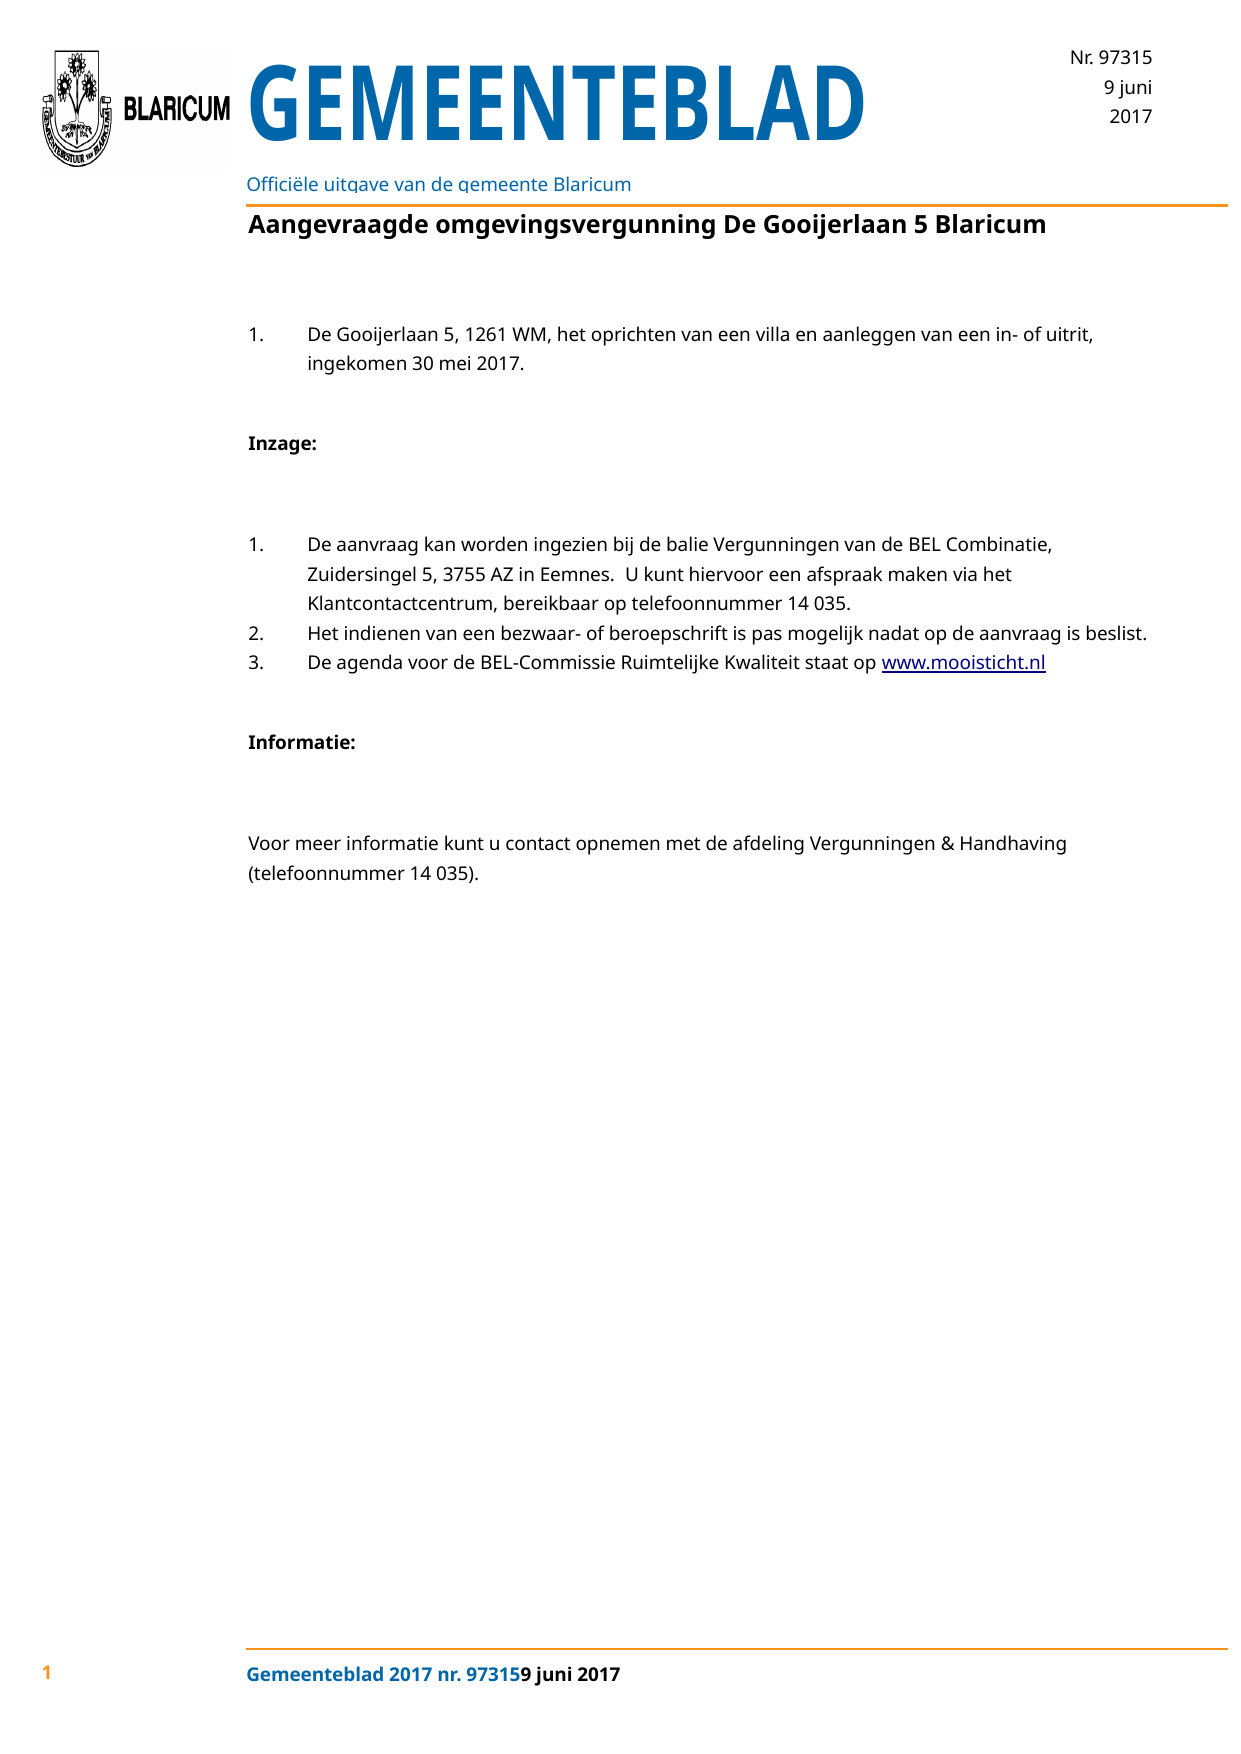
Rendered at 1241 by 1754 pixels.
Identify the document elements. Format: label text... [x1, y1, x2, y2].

text Voor meer informatie kunt u contact opnemen met de afdeling Vergunningen & Handhaving (telefoonnummer 14 035). [248, 830, 1152, 886]
picture [41, 47, 231, 172]
text Aangevraagde omgevingsvergunning De Gooijerlaan 5 Blaricum [248, 207, 1152, 241]
list De aanvraag kan worden ingezien bij de balie Vergunningen van de BEL Combinatie, Zuidersingel 5, 3755 AZ in Eemnes. U kunt hiervoor een afspraak maken via het Klantcontactcentrum, bereikbaar op telefoonnummer 14 035. [248, 531, 1152, 616]
list De Gooijerlaan 5, 1261 WM, het oprichten van een villa en aanleggen van een in- of uitrit, ingekomen 30 mei 2017. [248, 321, 1152, 376]
text Inzage: [248, 430, 1152, 456]
list De agenda voor de BEL-Commissie Ruimtelijke Kwaliteit staat op www.mooisticht.nl [248, 649, 1152, 675]
list Het indienen van een bezwaar- of beroepschrift is pas mogelijk nadat op de aanvraag is beslist. [248, 620, 1152, 646]
text Informatie: [248, 729, 1152, 755]
